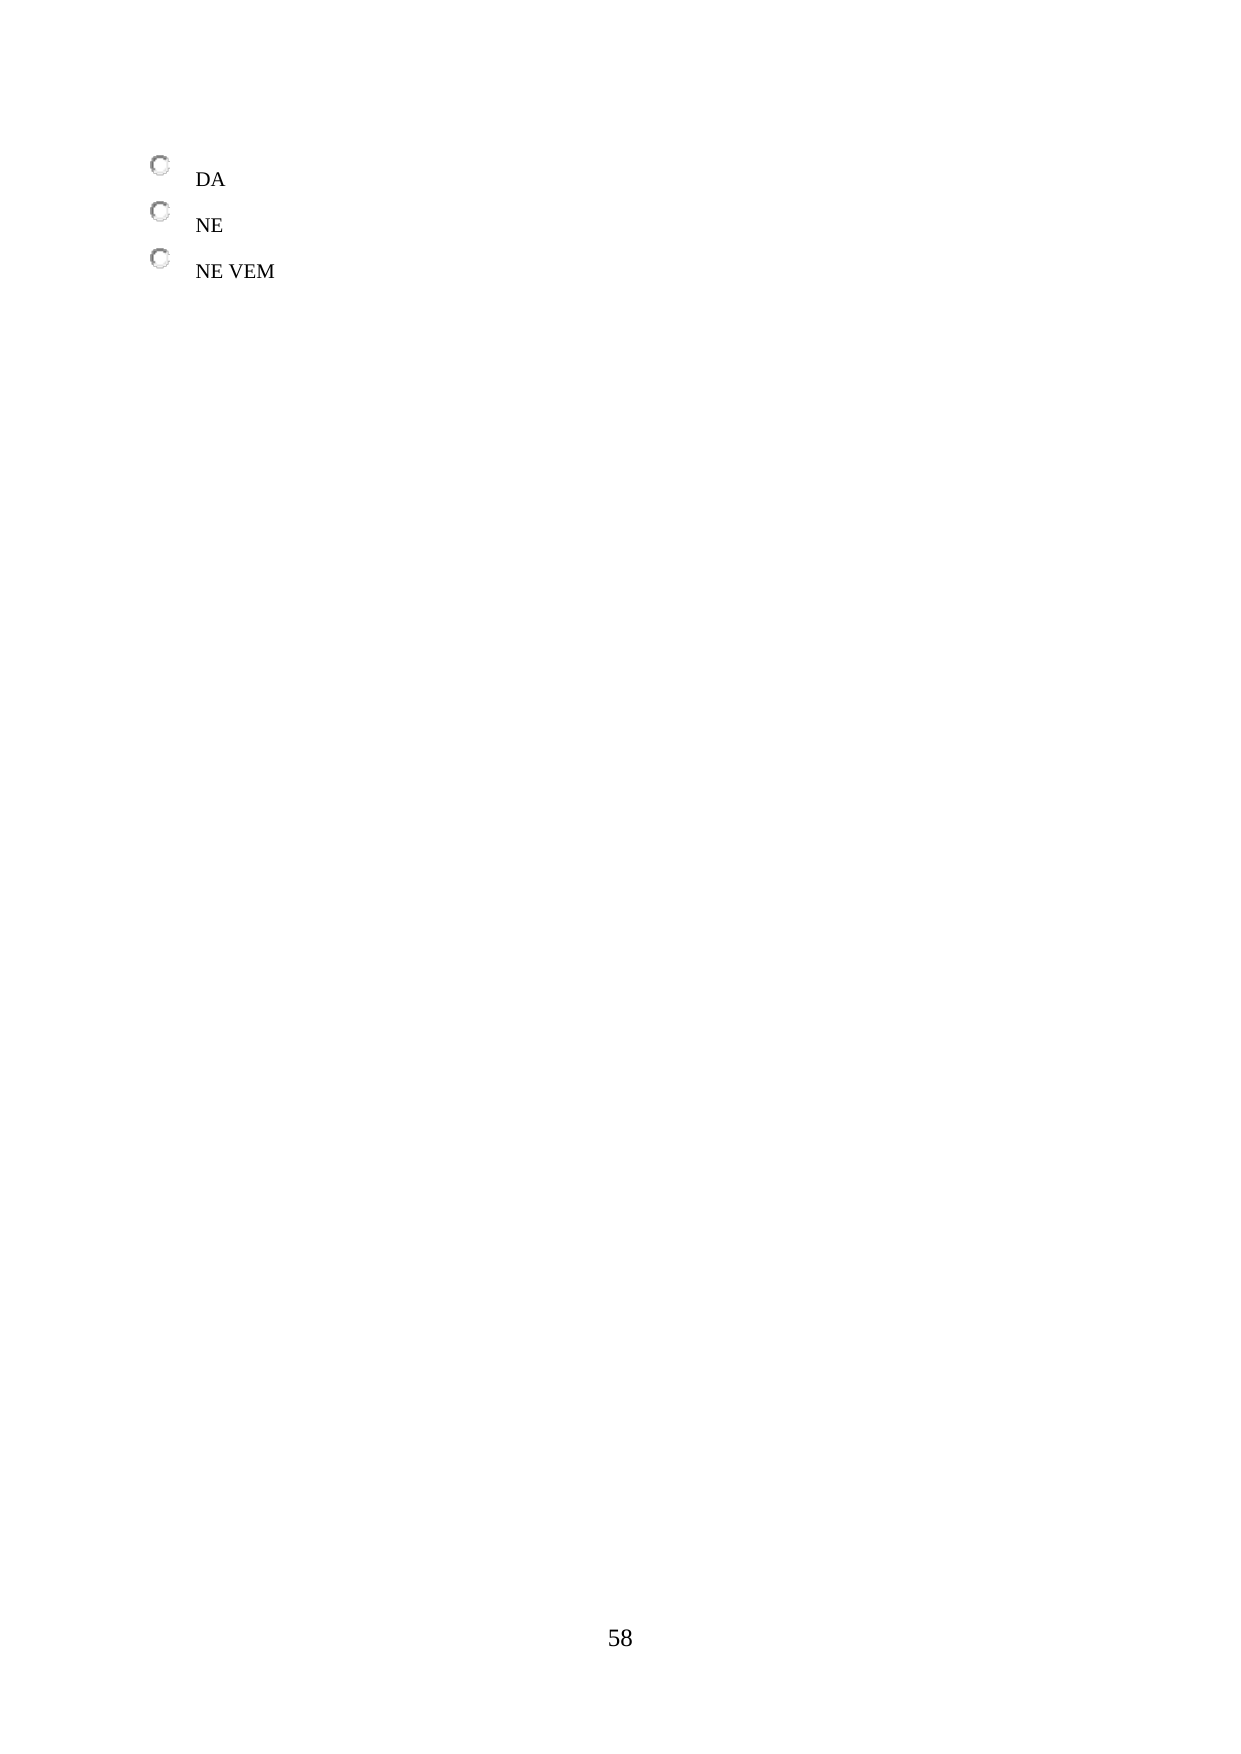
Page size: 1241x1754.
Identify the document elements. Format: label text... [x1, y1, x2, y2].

text NE VEM [148, 241, 1093, 283]
text NE [148, 194, 1093, 237]
text DA [148, 148, 1093, 191]
